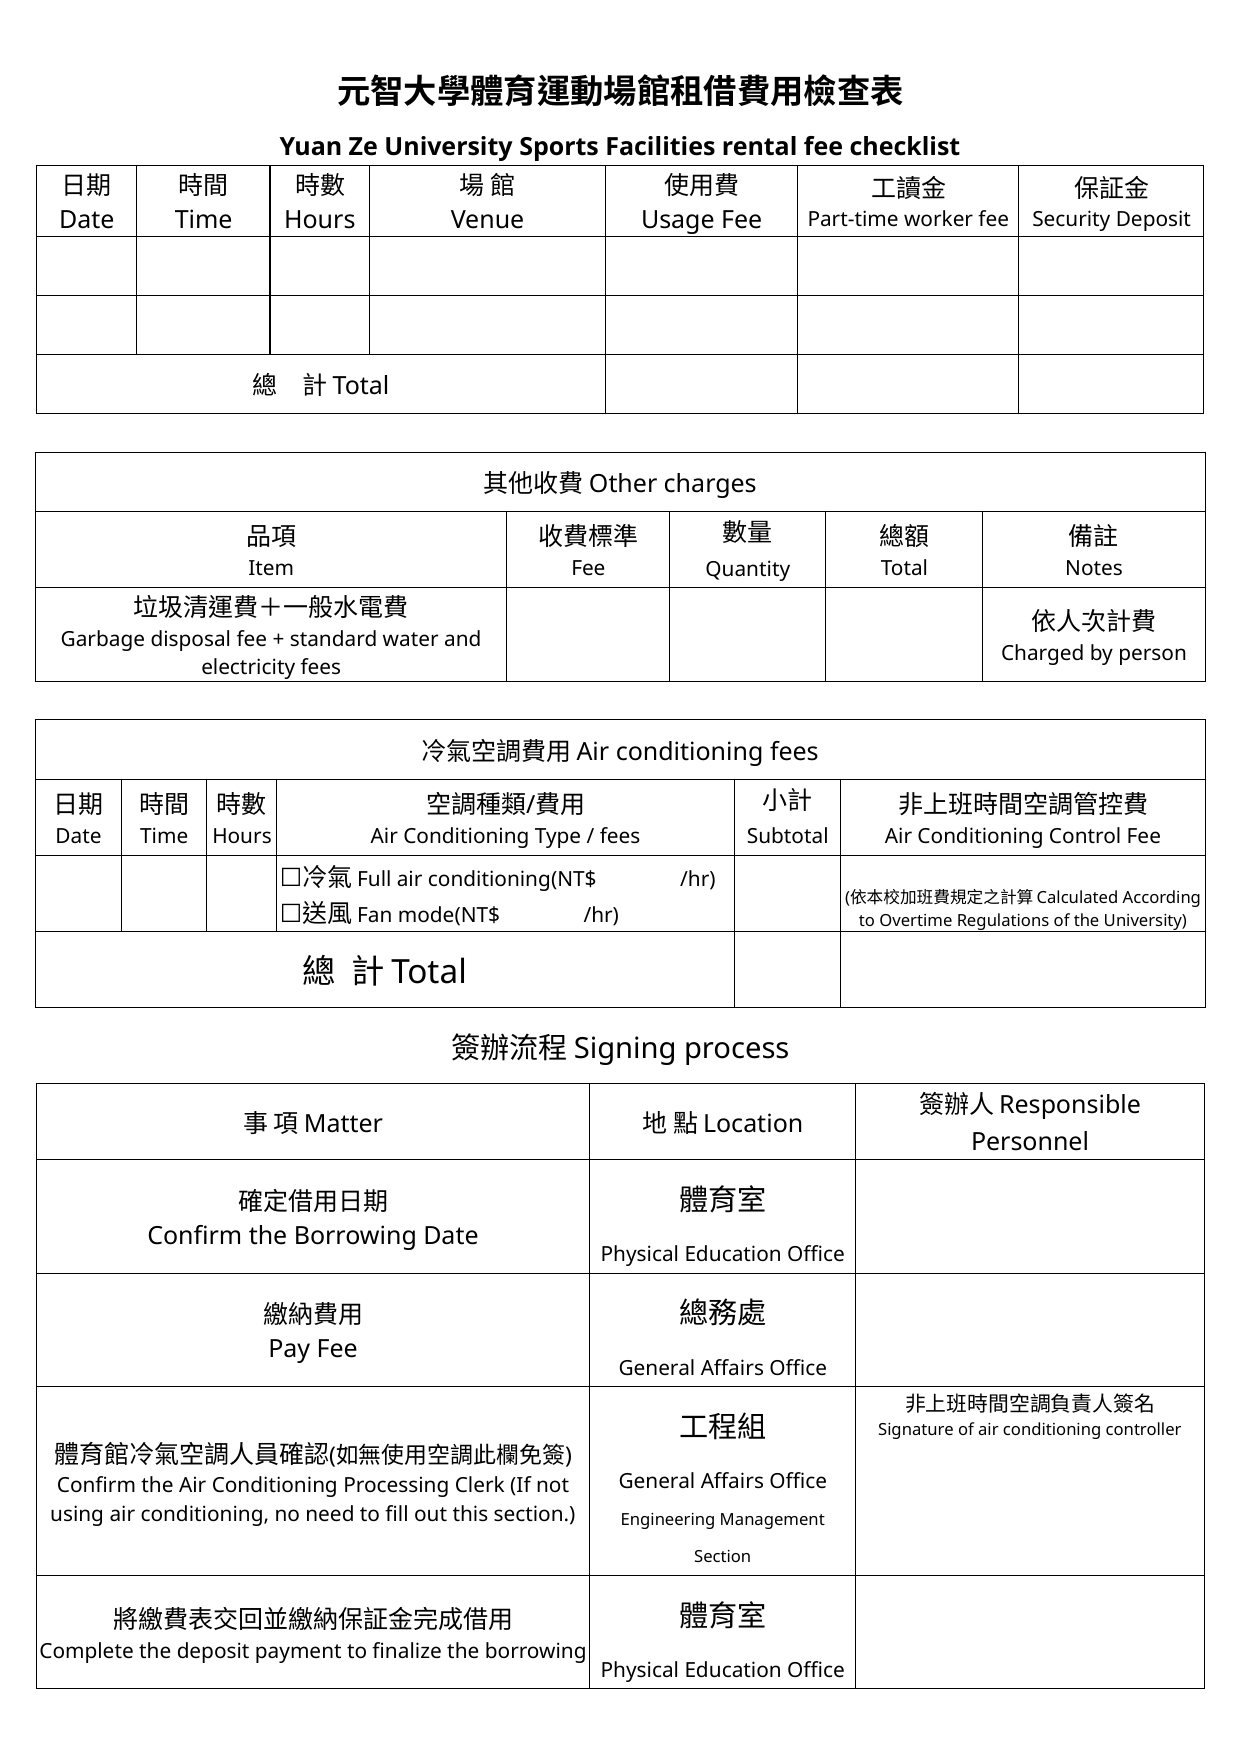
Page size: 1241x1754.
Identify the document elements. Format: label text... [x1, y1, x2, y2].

table_cell ☐冷氣Full air conditioning(NT$ /hr) ☐送風Fan mode(NT$ /hr) [277, 856, 734, 931]
table_header 冷氣空調費用Air conditioning fees [36, 720, 1205, 778]
table_cell [798, 237, 1018, 295]
table_cell [735, 856, 840, 931]
table_cell 品項 Item [36, 512, 506, 587]
table_cell [1019, 237, 1203, 295]
table_cell 總 計Total [36, 932, 734, 1007]
table_cell 總務處 General Affairs Office [590, 1274, 855, 1386]
table_cell [37, 237, 136, 295]
table_cell [122, 856, 206, 931]
table_cell 非上班時間空調負責人簽名 Signature of air conditioning controller [856, 1387, 1204, 1575]
table_header 保証金 Security Deposit [1019, 166, 1203, 236]
table_cell 非上班時間空調管控費 Air Conditioning Control Fee [841, 780, 1205, 854]
table_cell [826, 588, 982, 681]
table_cell 日期 Date [36, 780, 121, 854]
table_cell 繳納費用 Pay Fee [37, 1274, 589, 1386]
table_cell (依本校加班費規定之計算Calculated According to Overtime Regulations of the University) [841, 856, 1205, 931]
table_cell [507, 588, 669, 681]
table_cell 確定借用日期 Confirm the Borrowing Date [37, 1160, 589, 1273]
table_header 其他收費Other charges [36, 453, 1205, 511]
text Yuan Ze University Sports Facilities rental fee checklist [29, 127, 1211, 164]
table_cell [856, 1160, 1204, 1273]
table_header 時間 Time [137, 166, 269, 236]
table_cell 總 計Total [37, 355, 605, 413]
table_cell [271, 237, 369, 295]
table_cell [36, 856, 121, 931]
table_cell [606, 296, 797, 354]
table_cell [606, 237, 797, 295]
table_cell 體育室 Physical Education Office [590, 1160, 855, 1273]
table_cell 時數 Hours [207, 780, 276, 854]
table_cell 總額 Total [826, 512, 982, 587]
table_cell [137, 296, 269, 354]
table_header 使用費 Usage Fee [606, 166, 797, 236]
table_cell [606, 355, 797, 413]
table_header 時數 Hours [271, 166, 369, 236]
table_header 工讀金 Part-time worker fee [798, 166, 1018, 236]
table_cell [1019, 355, 1203, 413]
table_header 場 館 Venue [370, 166, 605, 236]
table_cell 垃圾清運費＋一般水電費 Garbage disposal fee + standard water and electricity fees [36, 588, 506, 681]
table_cell [798, 296, 1018, 354]
table_cell [856, 1274, 1204, 1386]
table_cell [1019, 296, 1203, 354]
table_cell 收費標準 Fee [507, 512, 669, 587]
table_cell [798, 355, 1018, 413]
table_cell [370, 296, 605, 354]
table_cell 備註 Notes [983, 512, 1205, 587]
table_cell [207, 856, 276, 931]
table_cell 依人次計費 Charged by person [983, 588, 1205, 681]
table_header 日期 Date [37, 166, 136, 236]
table_cell 小計 Subtotal [735, 780, 840, 854]
text 元智大學體育運動場館租借費用檢查表 [29, 52, 1211, 127]
table_header 事 項Matter [37, 1084, 589, 1159]
table_cell [841, 932, 1205, 1007]
table_cell 將繳費表交回並繳納保証金完成借用 Complete the deposit payment to finalize the borrowing [37, 1576, 589, 1688]
table_header 簽辦人Responsible Personnel [856, 1084, 1204, 1159]
table_cell [370, 237, 605, 295]
table_cell 體育館冷氣空調人員確認(如無使用空調此欄免簽) Confirm the Air Conditioning Processing Clerk (If not using air conditioning, no need to fill out this section.) [37, 1387, 589, 1575]
table_cell [271, 296, 369, 354]
table_header 地 點Location [590, 1084, 855, 1159]
table_cell [735, 932, 840, 1007]
table_cell 時間 Time [122, 780, 206, 854]
table_cell 工程組 General Affairs Office Engineering Management Section [590, 1387, 855, 1575]
table_cell 空調種類/費用 Air Conditioning Type / fees [277, 780, 734, 854]
text 簽辦流程Signing process [29, 1008, 1211, 1083]
table_cell [670, 588, 825, 681]
table_cell [856, 1576, 1204, 1688]
table_cell 體育室 Physical Education Office [590, 1576, 855, 1688]
table_cell 數量 Quantity [670, 512, 825, 587]
table_cell [37, 296, 136, 354]
table_cell [137, 237, 269, 295]
